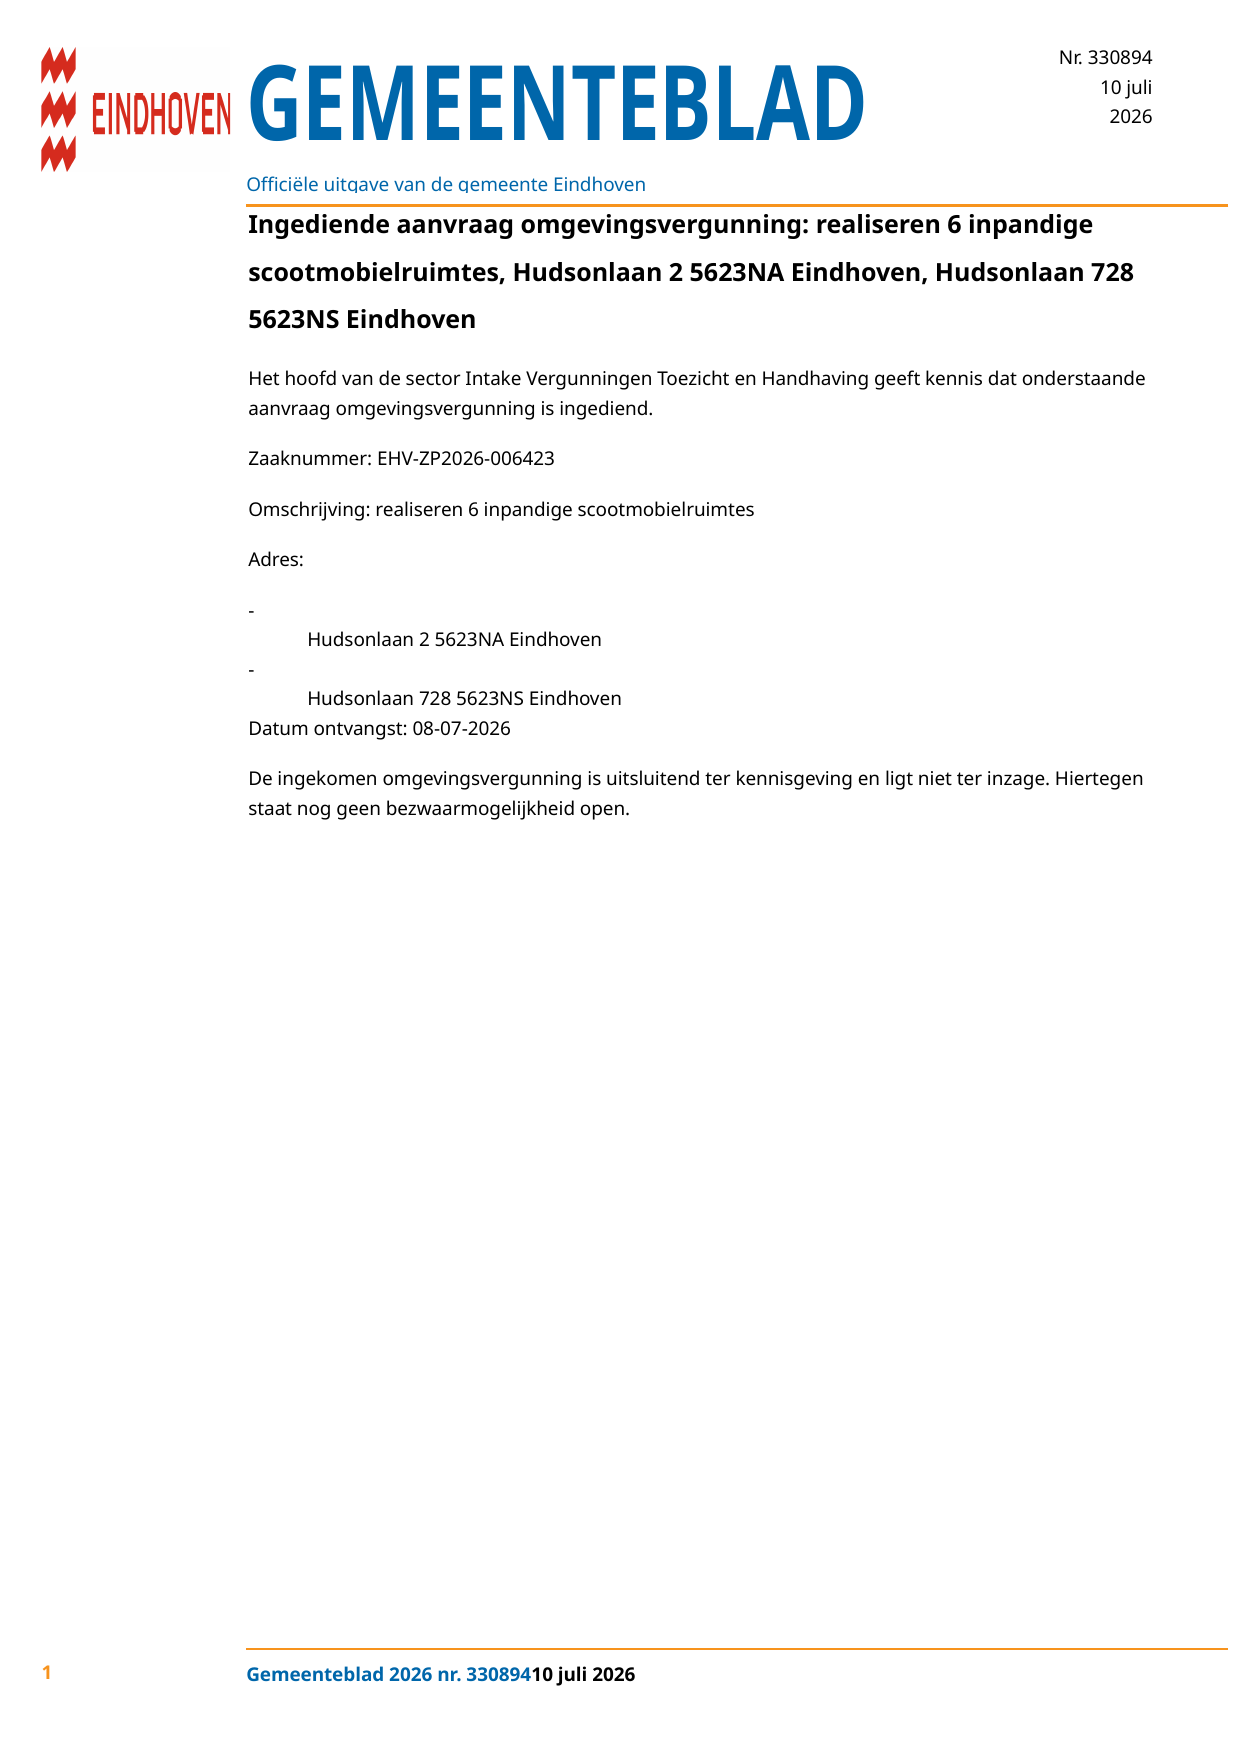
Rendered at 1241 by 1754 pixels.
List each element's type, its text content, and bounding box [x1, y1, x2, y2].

text Omschrijving: realiseren 6 inpandige scootmobielruimtes [248, 496, 1152, 522]
text Ingediende aanvraag omgevingsvergunning: realiseren 6 inpandige scootmobielruimtes, Hudsonlaan 2 5623NA Eindhoven, Hudsonlaan 728 5623NS Eindhoven [248, 207, 1152, 336]
text De ingekomen omgevingsvergunning is uitsluitend ter kennisgeving en ligt niet ter inzage. Hiertegen staat nog geen bezwaarmogelijkheid open. [248, 766, 1152, 821]
text Het hoofd van de sector Intake Vergunningen Toezicht en Handhaving geeft kennis dat onderstaande aanvraag omgevingsvergunning is ingediend. [248, 366, 1152, 421]
picture [41, 47, 231, 172]
list Hudsonlaan 2 5623NA Eindhoven [248, 626, 1152, 652]
text Adres: [248, 546, 1152, 572]
text Datum ontvangst: 08-07-2026 [248, 715, 1152, 741]
list Hudsonlaan 728 5623NS Eindhoven [248, 686, 1152, 711]
text Zaaknummer: EHV-ZP2026-006423 [248, 446, 1152, 471]
